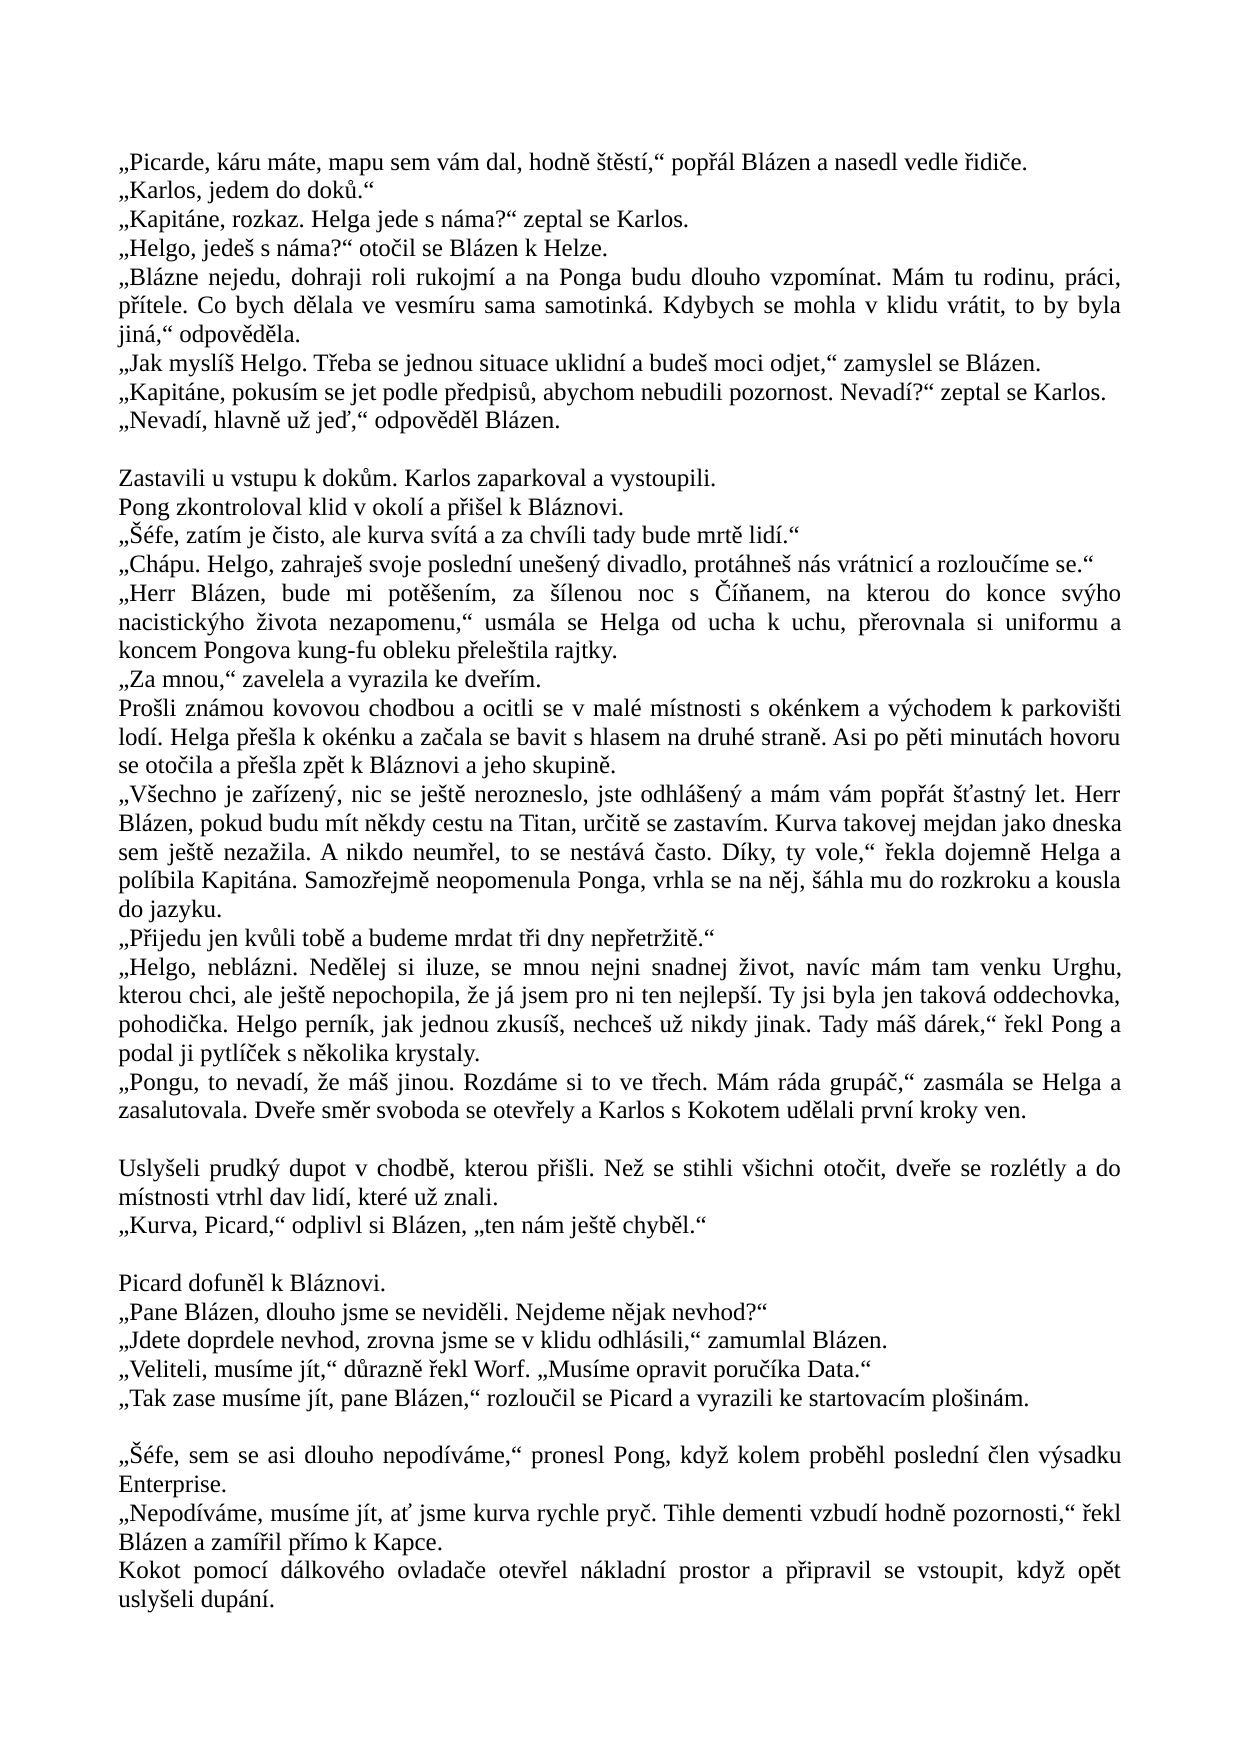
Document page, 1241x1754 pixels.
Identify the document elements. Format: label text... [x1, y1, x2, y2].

text „Tak zase musíme jít, pane Blázen,“ rozloučil se Picard a vyrazili ke startovacím plošinám. [118, 1383, 1122, 1412]
text „Přijedu jen kvůli tobě a budeme mrdat tři dny nepřetržitě.“ [118, 923, 1122, 952]
text Pong zkontroloval klid v okolí a přišel k Bláznovi. [118, 492, 1122, 521]
text Prošli známou kovovou chodbou a ocitli se v malé místnosti s okénkem a východem k parkovišti lodí. Helga přešla k okénku a začala se bavit s hlasem na druhé straně. Asi po pěti minutách hovoru se otočila a přešla zpět k Bláznovi a jeho skupině. [118, 693, 1122, 779]
text „Pane Blázen, dlouho jsme se neviděli. Nejdeme nějak nevhod?“ [118, 1297, 1122, 1326]
text „Za mnou,“ zavelela a vyrazila ke dveřím. [118, 664, 1122, 693]
text „Jdete doprdele nevhod, zrovna jsme se v klidu odhlásili,“ zamumlal Blázen. [118, 1326, 1122, 1354]
text „Všechno je zařízený, nic se ještě nerozneslo, jste odhlášený a mám vám popřát šťastný let. Herr Blázen, pokud budu mít někdy cestu na Titan, určitě se zastavím. Kurva takovej mejdan jako dneska sem ještě nezažila. A nikdo neumřel, to se nestává často. Díky, ty vole,“ řekla dojemně Helga a políbila Kapitána. Samozřejmě neopomenula Ponga, vrhla se na něj, šáhla mu do rozkroku a kousla do jazyku. [118, 779, 1122, 923]
text „Karlos, jedem do doků.“ [118, 176, 1122, 204]
text „Nepodíváme, musíme jít, ať jsme kurva rychle pryč. Tihle dementi vzbudí hodně pozornosti,“ řekl Blázen a zamířil přímo k Kapce. [118, 1498, 1122, 1556]
text „Kurva, Picard,“ odplivl si Blázen, „ten nám ještě chyběl.“ [118, 1211, 1122, 1239]
text „Šéfe, sem se asi dlouho nepodíváme,“ pronesl Pong, když kolem proběhl poslední člen výsadku Enterprise. [118, 1441, 1122, 1498]
text Kokot pomocí dálkového ovladače otevřel nákladní prostor a připravil se vstoupit, když opět uslyšeli dupání. [118, 1556, 1122, 1613]
text „Kapitáne, pokusím se jet podle předpisů, abychom nebudili pozornost. Nevadí?“ zeptal se Karlos. [118, 377, 1122, 406]
text „Chápu. Helgo, zahraješ svoje poslední unešený divadlo, protáhneš nás vrátnicí a rozloučíme se.“ [118, 549, 1122, 578]
text „Jak myslíš Helgo. Třeba se jednou situace uklidní a budeš moci odjet,“ zamyslel se Blázen. [118, 348, 1122, 377]
text „Blázne nejedu, dohraji roli rukojmí a na Ponga budu dlouho vzpomínat. Mám tu rodinu, práci, přítele. Co bych dělala ve vesmíru sama samotinká. Kdybych se mohla v klidu vrátit, to by byla jiná,“ odpověděla. [118, 262, 1122, 348]
text Picard dofuněl k Bláznovi. [118, 1268, 1122, 1297]
text „Helgo, neblázni. Nedělej si iluze, se mnou nejni snadnej život, navíc mám tam venku Urghu, kterou chci, ale ještě nepochopila, že já jsem pro ni ten nejlepší. Ty jsi byla jen taková oddechovka, pohodička. Helgo perník, jak jednou zkusíš, nechceš už nikdy jinak. Tady máš dárek,“ řekl Pong a podal ji pytlíček s několika krystaly. [118, 952, 1122, 1067]
text „Picarde, káru máte, mapu sem vám dal, hodně štěstí,“ popřál Blázen a nasedl vedle řidiče. [118, 147, 1122, 176]
text „Šéfe, zatím je čisto, ale kurva svítá a za chvíli tady bude mrtě lidí.“ [118, 521, 1122, 549]
text „Herr Blázen, bude mi potěšením, za šílenou noc s Číňanem, na kterou do konce svýho nacistickýho života nezapomenu,“ usmála se Helga od ucha k uchu, přerovnala si uniformu a koncem Pongova kung-fu obleku přeleštila rajtky. [118, 578, 1122, 664]
text „Veliteli, musíme jít,“ důrazně řekl Worf. „Musíme opravit poručíka Data.“ [118, 1354, 1122, 1383]
text Uslyšeli prudký dupot v chodbě, kterou přišli. Než se stihli všichni otočit, dveře se rozlétly a do místnosti vtrhl dav lidí, které už znali. [118, 1153, 1122, 1211]
text „Pongu, to nevadí, že máš jinou. Rozdáme si to ve třech. Mám ráda grupáč,“ zasmála se Helga a zasalutovala. Dveře směr svoboda se otevřely a Karlos s Kokotem udělali první kroky ven. [118, 1067, 1122, 1124]
text „Kapitáne, rozkaz. Helga jede s náma?“ zeptal se Karlos. [118, 204, 1122, 233]
text Zastavili u vstupu k dokům. Karlos zaparkoval a vystoupili. [118, 463, 1122, 492]
text „Helgo, jedeš s náma?“ otočil se Blázen k Helze. [118, 233, 1122, 262]
text „Nevadí, hlavně už jeď,“ odpověděl Blázen. [118, 406, 1122, 434]
